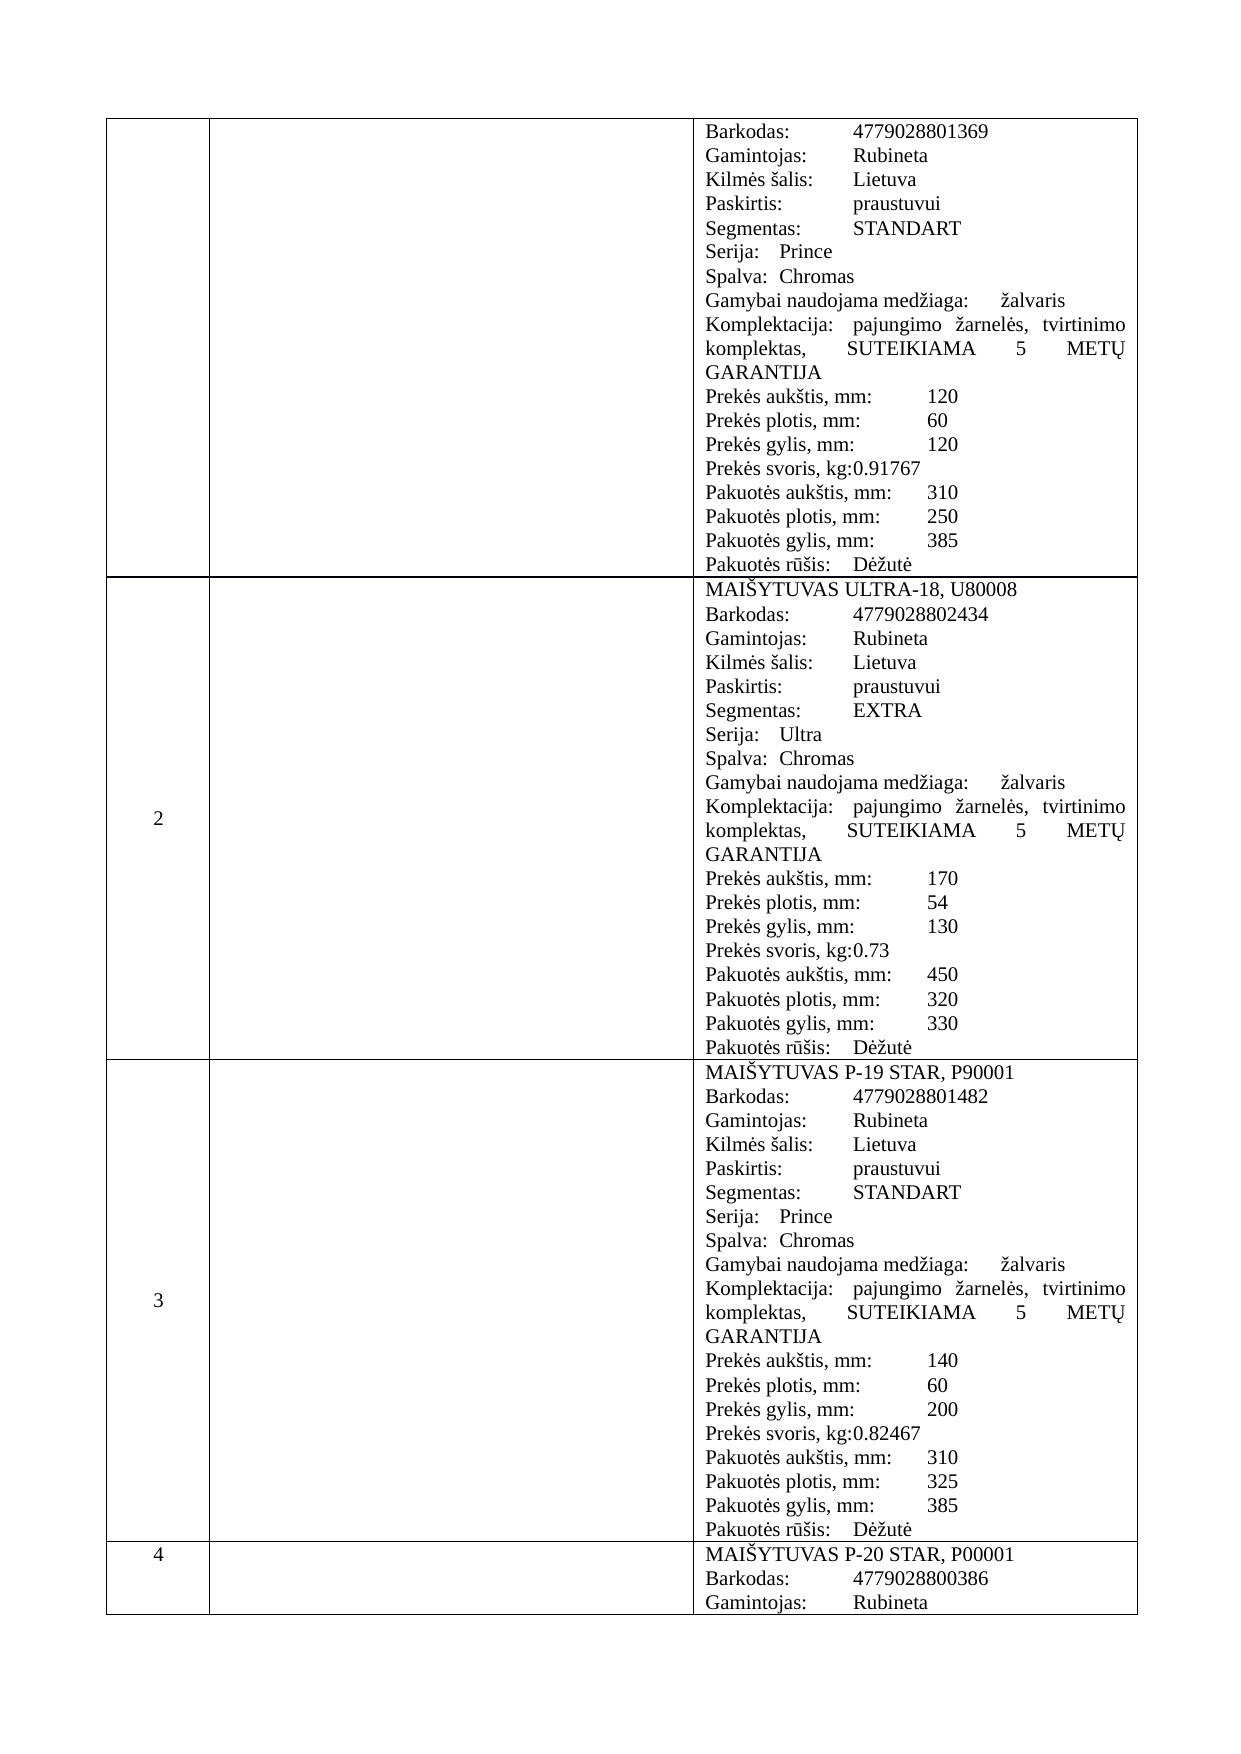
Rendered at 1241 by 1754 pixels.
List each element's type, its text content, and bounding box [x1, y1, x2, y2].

table_cell [107, 119, 209, 576]
table_cell [210, 1060, 693, 1541]
table_cell 4 [107, 1542, 209, 1614]
table_cell 3 [107, 1060, 209, 1541]
table_cell MAIŠYTUVAS P-20 STAR, P00001 Barkodas: 4779028800386 Gamintojas: Rubineta [694, 1542, 1137, 1614]
table_cell MAIŠYTUVAS P-19 STAR, P90001 Barkodas: 4779028801482 Gamintojas: Rubineta Kilmės šalis: Lietuva Paskirtis: praustuvui Segmentas: STANDART Serija: Prince Spalva: Chromas Gamybai naudojama medžiaga: žalvaris Komplektacija: pajungimo žarnelės, tvirtinimo komplektas, SUTEIKIAMA 5 METŲ GARANTIJA Prekės aukštis, mm: 140 Prekės plotis, mm: 60 Prekės gylis, mm: 200 Prekės svoris, kg: 0.82467 Pakuotės aukštis, mm: 310 Pakuotės plotis, mm: 325 Pakuotės gylis, mm: 385 Pakuotės rūšis: Dėžutė [694, 1060, 1137, 1541]
table_cell [210, 578, 693, 1059]
table_cell MAIŠYTUVAS ULTRA-18, U80008 Barkodas: 4779028802434 Gamintojas: Rubineta Kilmės šalis: Lietuva Paskirtis: praustuvui Segmentas: EXTRA Serija: Ultra Spalva: Chromas Gamybai naudojama medžiaga: žalvaris Komplektacija: pajungimo žarnelės, tvirtinimo komplektas, SUTEIKIAMA 5 METŲ GARANTIJA Prekės aukštis, mm: 170 Prekės plotis, mm: 54 Prekės gylis, mm: 130 Prekės svoris, kg: 0.73 Pakuotės aukštis, mm: 450 Pakuotės plotis, mm: 320 Pakuotės gylis, mm: 330 Pakuotės rūšis: Dėžutė [694, 578, 1137, 1059]
table_cell [210, 1542, 693, 1614]
table_cell Barkodas: 4779028801369 Gamintojas: Rubineta Kilmės šalis: Lietuva Paskirtis: praustuvui Segmentas: STANDART Serija: Prince Spalva: Chromas Gamybai naudojama medžiaga: žalvaris Komplektacija: pajungimo žarnelės, tvirtinimo komplektas, SUTEIKIAMA 5 METŲ GARANTIJA Prekės aukštis, mm: 120 Prekės plotis, mm: 60 Prekės gylis, mm: 120 Prekės svoris, kg: 0.91767 Pakuotės aukštis, mm: 310 Pakuotės plotis, mm: 250 Pakuotės gylis, mm: 385 Pakuotės rūšis: Dėžutė [694, 119, 1137, 576]
table_cell 2 [107, 578, 209, 1059]
table_cell [210, 119, 693, 576]
